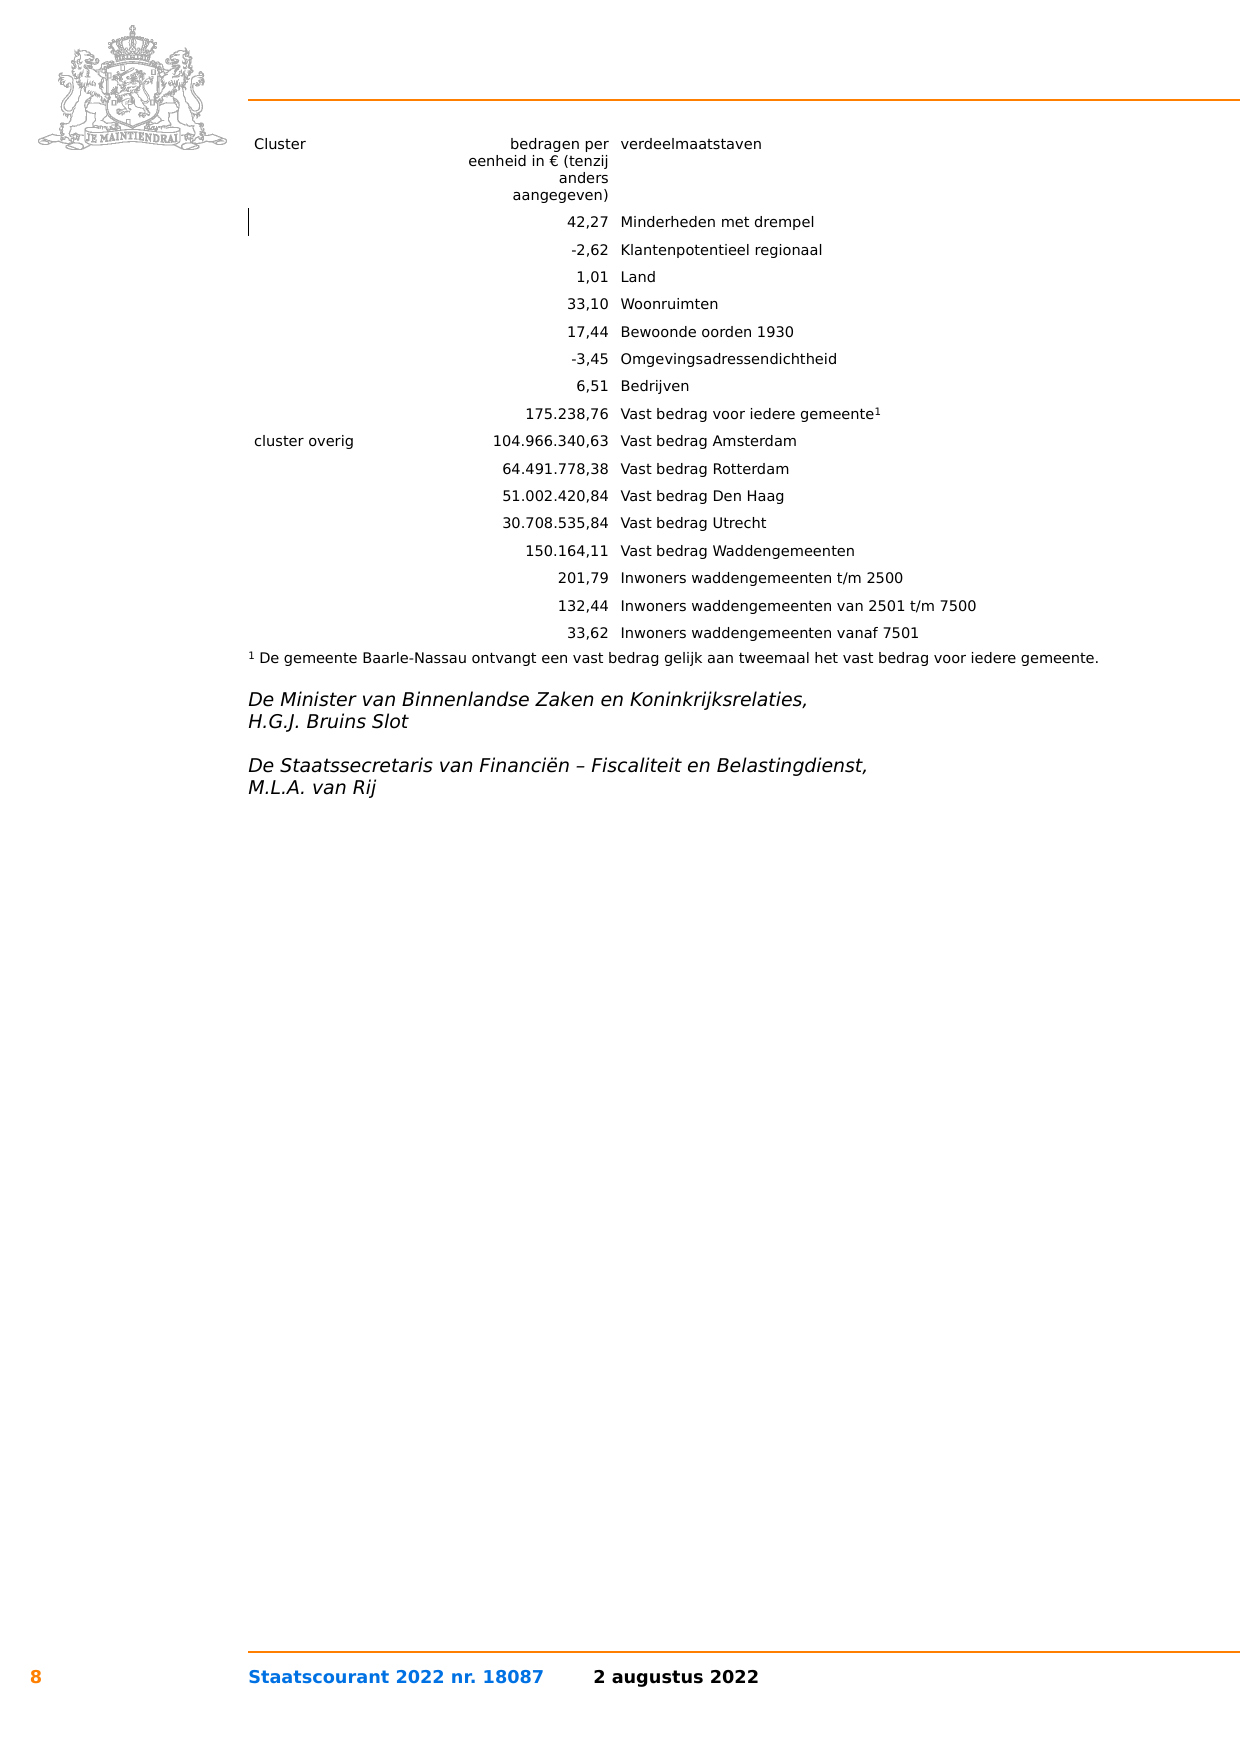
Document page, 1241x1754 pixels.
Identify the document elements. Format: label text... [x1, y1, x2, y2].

table_cell [249, 209, 458, 236]
table_cell Minderheden met drempel [615, 209, 1163, 236]
table_cell Inwoners waddengemeenten t/m 2500 [615, 565, 1163, 592]
table_cell 51.002.420,84 [459, 483, 614, 509]
table_cell Inwoners waddengemeenten vanaf 7501 [615, 620, 1163, 647]
table_cell 17,44 [459, 319, 614, 345]
table_cell 30.708.535,84 [459, 511, 614, 537]
table_cell 150.164,11 [459, 538, 614, 564]
table_cell Vast bedrag Den Haag [615, 483, 1163, 509]
table_cell Inwoners waddengemeenten van 2501 t/m 7500 [615, 593, 1163, 619]
table_cell 132,44 [459, 593, 614, 619]
table_cell 64.491.778,38 [459, 456, 614, 482]
table_cell -3,45 [459, 346, 614, 373]
table_cell Bedrijven [615, 374, 1163, 400]
table_cell Bewoonde oorden 1930 [615, 319, 1163, 345]
table_cell [249, 236, 458, 427]
table_cell 1 De gemeente Baarle-Nassau ontvangt een vast bedrag gelijk aan tweemaal het vast bedrag voor iedere gemeente. [248, 648, 1163, 667]
table_cell Land [615, 264, 1163, 290]
table_cell cluster overig [249, 429, 458, 647]
table_cell Vast bedrag Waddengemeenten [615, 538, 1163, 564]
table_cell 175.238,76 [459, 401, 614, 427]
table_cell Omgevingsadressendichtheid [615, 346, 1163, 373]
table_cell 201,79 [459, 565, 614, 592]
table_cell 42,27 [459, 209, 614, 236]
table_cell 6,51 [459, 374, 614, 400]
table_cell 1,01 [459, 264, 614, 290]
table_cell 104.966.340,63 [459, 429, 614, 455]
table_cell Vast bedrag Utrecht [615, 511, 1163, 537]
text De Minister van Binnenlandse Zaken en Koninkrijksrelaties, H.G.J. Bruins Slot [248, 689, 1163, 733]
table_cell Klantenpotentieel regionaal [615, 237, 1163, 263]
table_cell Woonruimten [615, 291, 1163, 318]
table_cell Vast bedrag voor iedere gemeente1 [615, 401, 1163, 427]
table_cell -2,62 [459, 237, 614, 263]
text De Staatssecretaris van Financiën – Fiscaliteit en Belastingdienst, M.L.A. van Rij [248, 755, 1163, 799]
table_cell 33,62 [459, 620, 614, 647]
picture [38, 25, 227, 150]
table_header Cluster [249, 131, 458, 208]
table_header verdeelmaatstaven [615, 131, 1163, 208]
table_cell 33,10 [459, 291, 614, 318]
table_header bedragen per eenheid in € (tenzij anders aangegeven) [459, 131, 614, 208]
table_cell Vast bedrag Rotterdam [615, 456, 1163, 482]
table_cell Vast bedrag Amsterdam [615, 429, 1163, 455]
